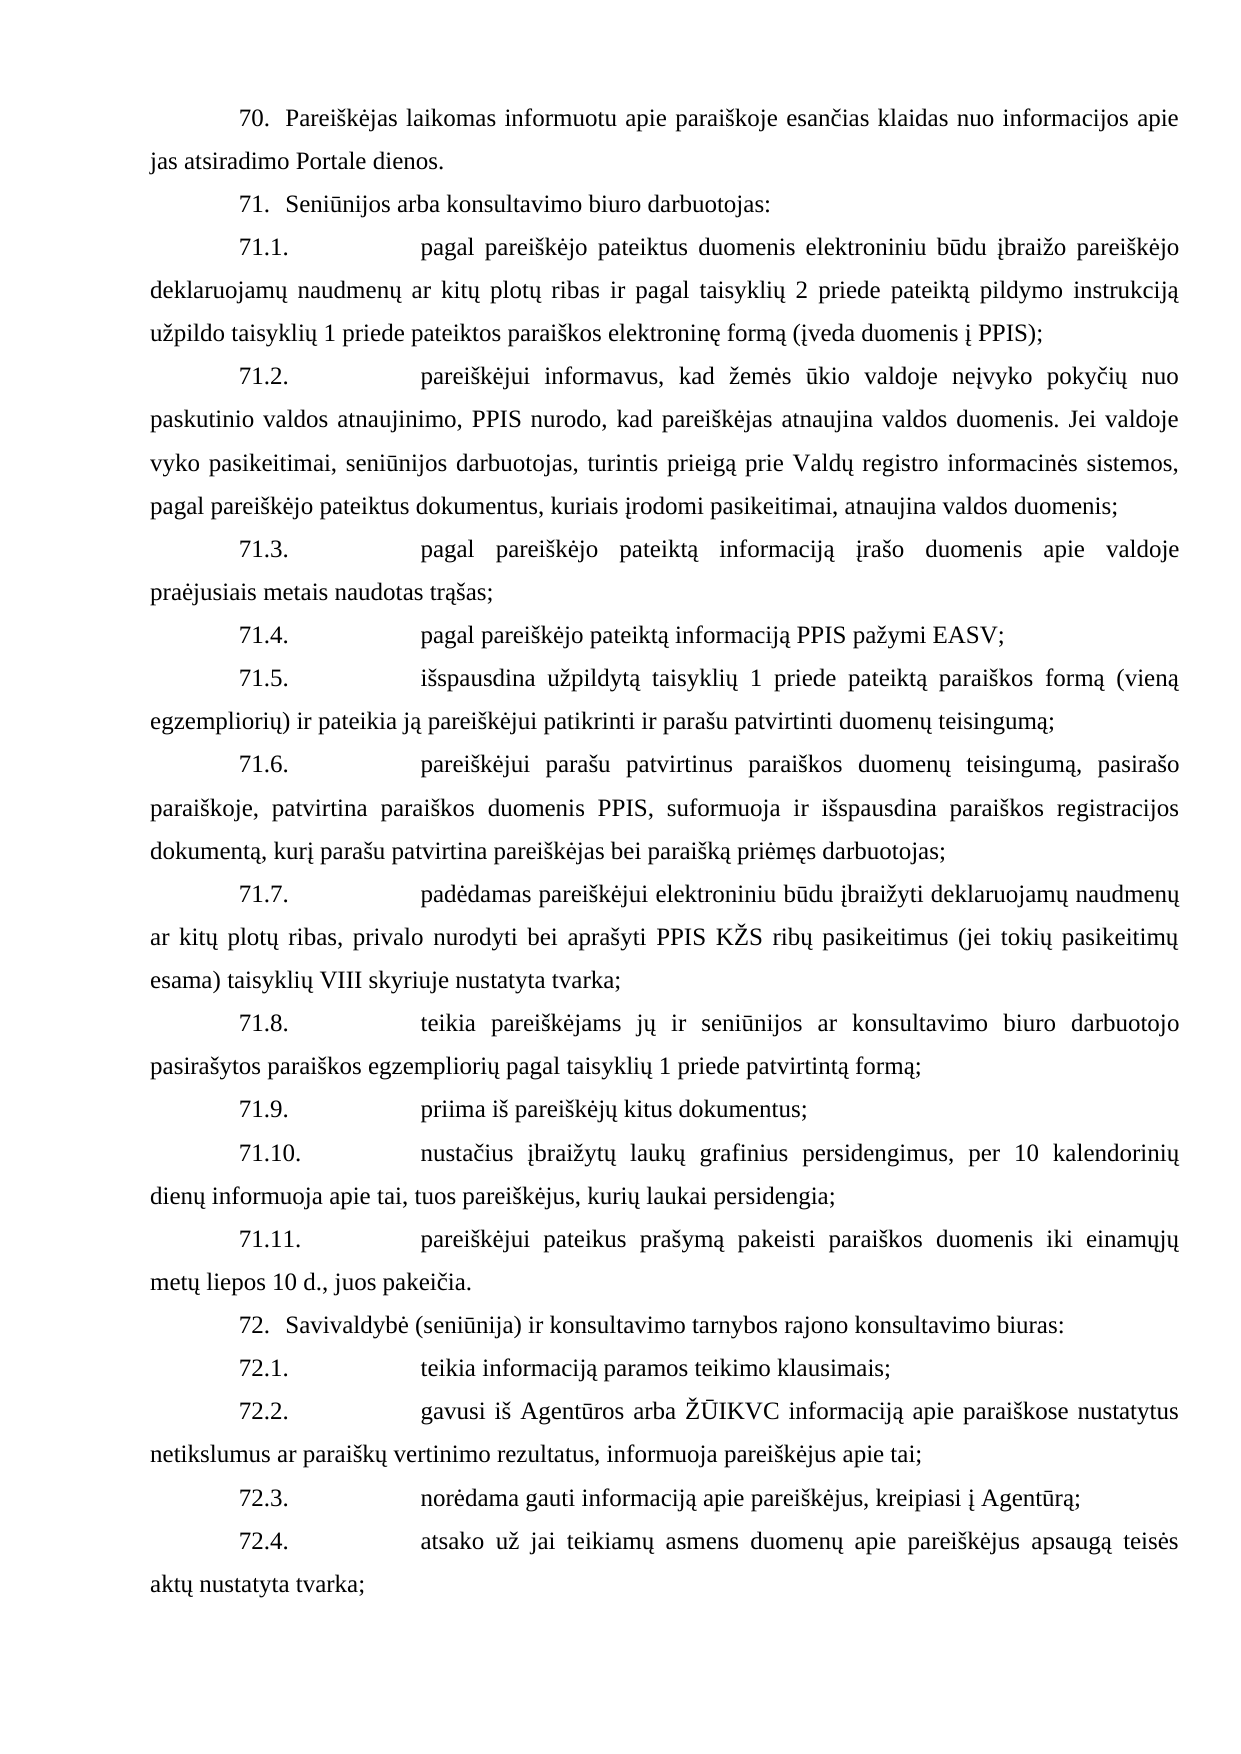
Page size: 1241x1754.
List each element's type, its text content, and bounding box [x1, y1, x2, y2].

text 71. Seniūnijos arba konsultavimo biuro darbuotojas: [150, 189, 1180, 218]
text 71.10. nustačius įbraižytų laukų grafinius persidengimus, per 10 kalendorinių dienų informuoja apie tai, tuos pareiškėjus, kurių laukai persidengia; [150, 1138, 1180, 1209]
text 71.6. pareiškėjui parašu patvirtinus paraiškos duomenų teisingumą, pasirašo paraiškoje, patvirtina paraiškos duomenis PPIS, suformuoja ir išspausdina paraiškos registracijos dokumentą, kurį parašu patvirtina pareiškėjas bei paraišką priėmęs darbuotojas; [150, 749, 1180, 864]
text 71.2. pareiškėjui informavus, kad žemės ūkio valdoje neįvyko pokyčių nuo paskutinio valdos atnaujinimo, PPIS nurodo, kad pareiškėjas atnaujina valdos duomenis. Jei valdoje vyko pasikeitimai, seniūnijos darbuotojas, turintis prieigą prie Valdų registro informacinės sistemos, pagal pareiškėjo pateiktus dokumentus, kuriais įrodomi pasikeitimai, atnaujina valdos duomenis; [150, 361, 1180, 519]
text 72.2. gavusi iš Agentūros arba ŽŪIKVC informaciją apie paraiškose nustatytus netikslumus ar paraiškų vertinimo rezultatus, informuoja pareiškėjus apie tai; [150, 1396, 1180, 1468]
text 71.4. pagal pareiškėjo pateiktą informaciją PPIS pažymi EASV; [150, 620, 1180, 649]
text 72.1. teikia informaciją paramos teikimo klausimais; [150, 1353, 1180, 1382]
text 72.4. atsako už jai teikiamų asmens duomenų apie pareiškėjus apsaugą teisės aktų nustatyta tvarka; [150, 1526, 1180, 1598]
text 71.9. priima iš pareiškėjų kitus dokumentus; [150, 1094, 1180, 1123]
text 70. Pareiškėjas laikomas informuotu apie paraiškoje esančias klaidas nuo informacijos apie jas atsiradimo Portale dienos. [150, 103, 1180, 174]
text 72. Savivaldybė (seniūnija) ir konsultavimo tarnybos rajono konsultavimo biuras: [150, 1310, 1180, 1339]
text 71.3. pagal pareiškėjo pateiktą informaciją įrašo duomenis apie valdoje praėjusiais metais naudotas trąšas; [150, 534, 1180, 606]
text 71.11. pareiškėjui pateikus prašymą pakeisti paraiškos duomenis iki einamųjų metų liepos 10 d., juos pakeičia. [150, 1224, 1180, 1296]
text 71.8. teikia pareiškėjams jų ir seniūnijos ar konsultavimo biuro darbuotojo pasirašytos paraiškos egzempliorių pagal taisyklių 1 priede patvirtintą formą; [150, 1008, 1180, 1080]
text 72.3. norėdama gauti informaciją apie pareiškėjus, kreipiasi į Agentūrą; [150, 1483, 1180, 1511]
text 71.5. išspausdina užpildytą taisyklių 1 priede pateiktą paraiškos formą (vieną egzempliorių) ir pateikia ją pareiškėjui patikrinti ir parašu patvirtinti duomenų teisingumą; [150, 663, 1180, 735]
text 71.7. padėdamas pareiškėjui elektroniniu būdu įbraižyti deklaruojamų naudmenų ar kitų plotų ribas, privalo nurodyti bei aprašyti PPIS KŽS ribų pasikeitimus (jei tokių pasikeitimų esama) taisyklių VIII skyriuje nustatyta tvarka; [150, 879, 1180, 994]
text 71.1. pagal pareiškėjo pateiktus duomenis elektroniniu būdu įbraižo pareiškėjo deklaruojamų naudmenų ar kitų plotų ribas ir pagal taisyklių 2 priede pateiktą pildymo instrukciją užpildo taisyklių 1 priede pateiktos paraiškos elektroninę formą (įveda duomenis į PPIS); [150, 232, 1180, 347]
